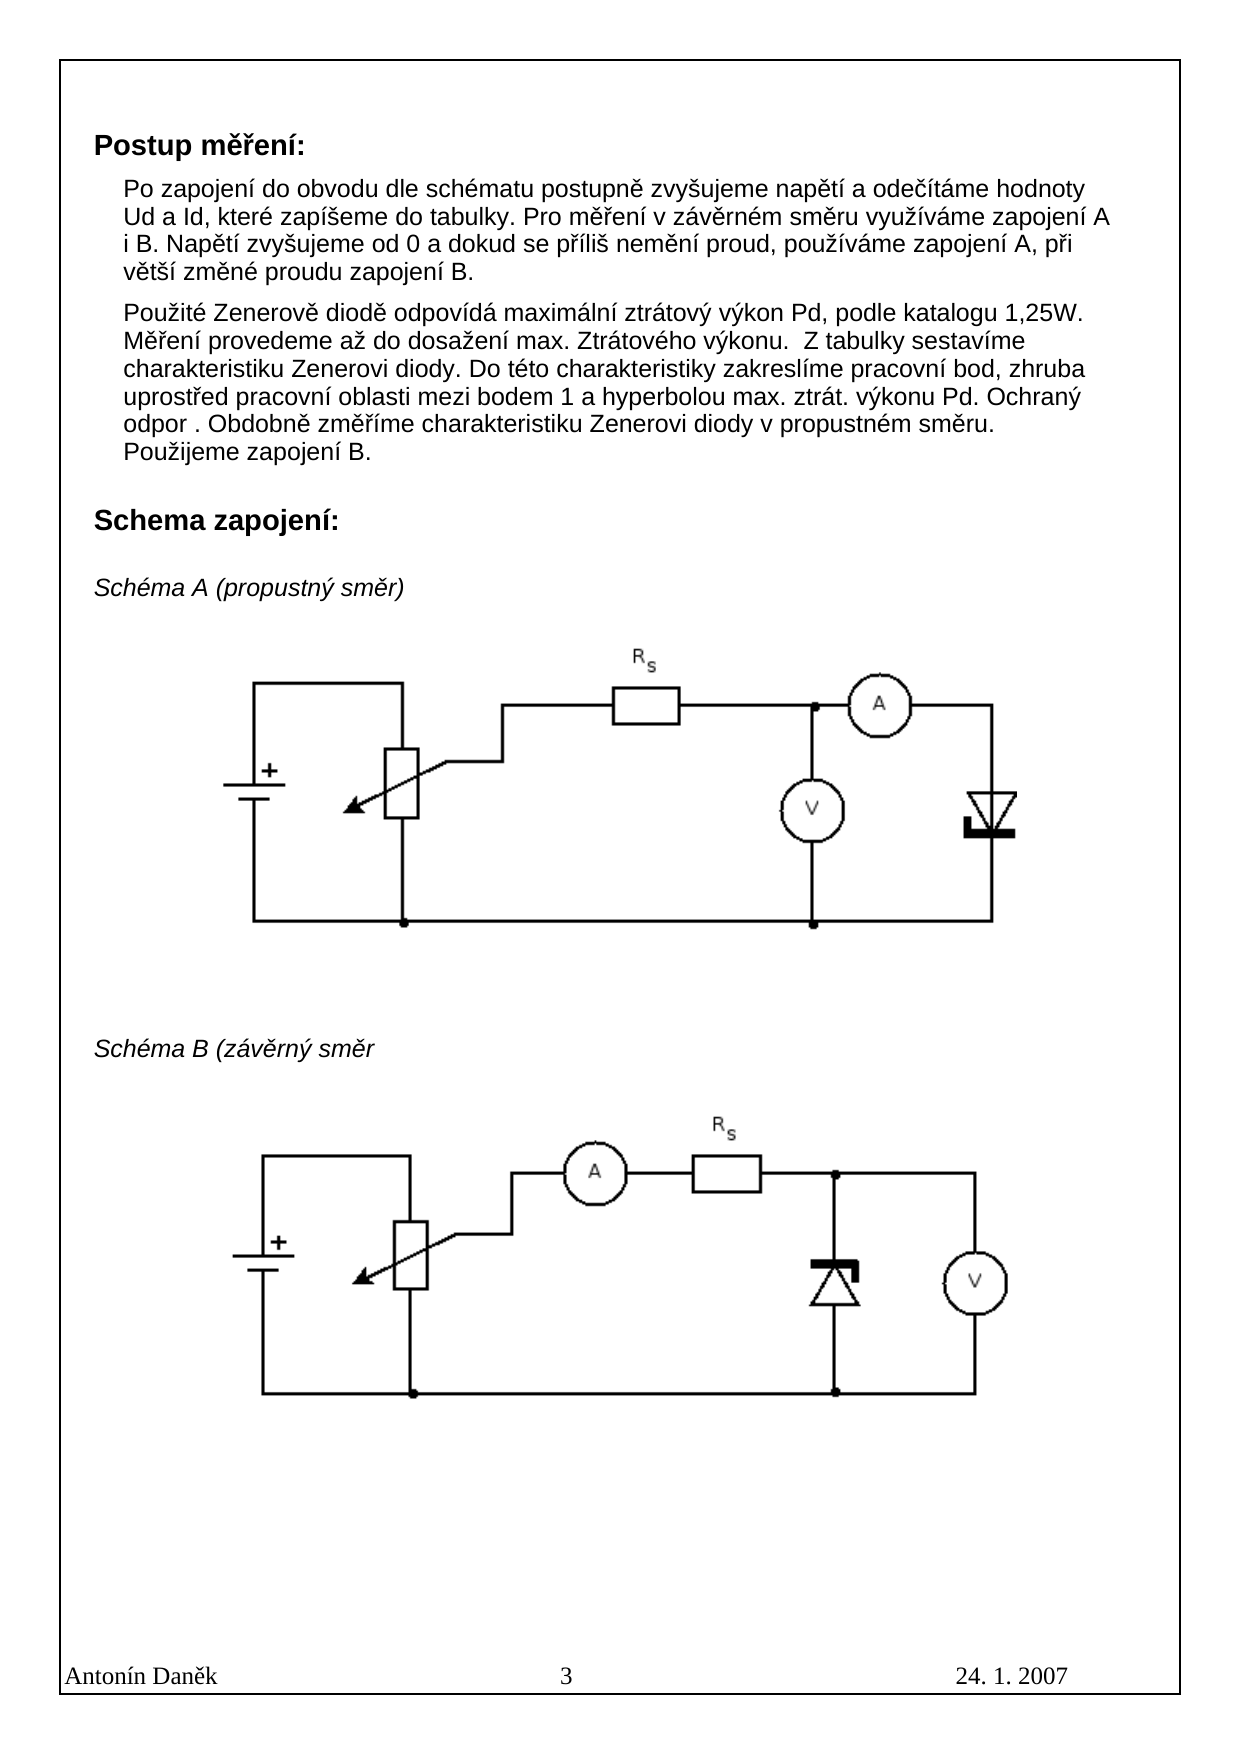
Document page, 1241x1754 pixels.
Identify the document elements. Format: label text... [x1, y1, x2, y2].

picture [232, 1114, 1008, 1441]
subtitle Schema zapojení: [93, 503, 1176, 536]
subtitle Postup měření: [93, 129, 1176, 162]
text Použité Zenerově diodě odpovídá maximální ztrátový výkon Pd, podle katalogu 1,25W. Měření provedeme až do dosažení max. Ztrátového výkonu. Z tabulky sestavíme charakteristiku Zenerovi diody. Do této charakteristiky zakreslíme pracovní bod, zhruba uprostřed pracovní oblasti mezi bodem 1 a hyperbolou max. ztrát. výkonu Pd. Ochraný odpor . Obdobně změříme charakteristiku Zenerovi diody v propustném směru. Použijeme zapojení B. [123, 298, 1117, 466]
picture [223, 646, 1017, 970]
subtitle Schéma A (propustný směr) [93, 574, 1176, 602]
text Po zapojení do obvodu dle schématu postupně zvyšujeme napětí a odečítáme hodnoty Ud a Id, které zapíšeme do tabulky. Pro měření v závěrném směru využíváme zapojení A i B. Napětí zvyšujeme od 0 a dokud se příliš nemění proud, používáme zapojení A, při větší změné proudu zapojení B. [123, 174, 1117, 286]
subtitle Schéma B (závěrný směr [93, 1035, 1176, 1063]
